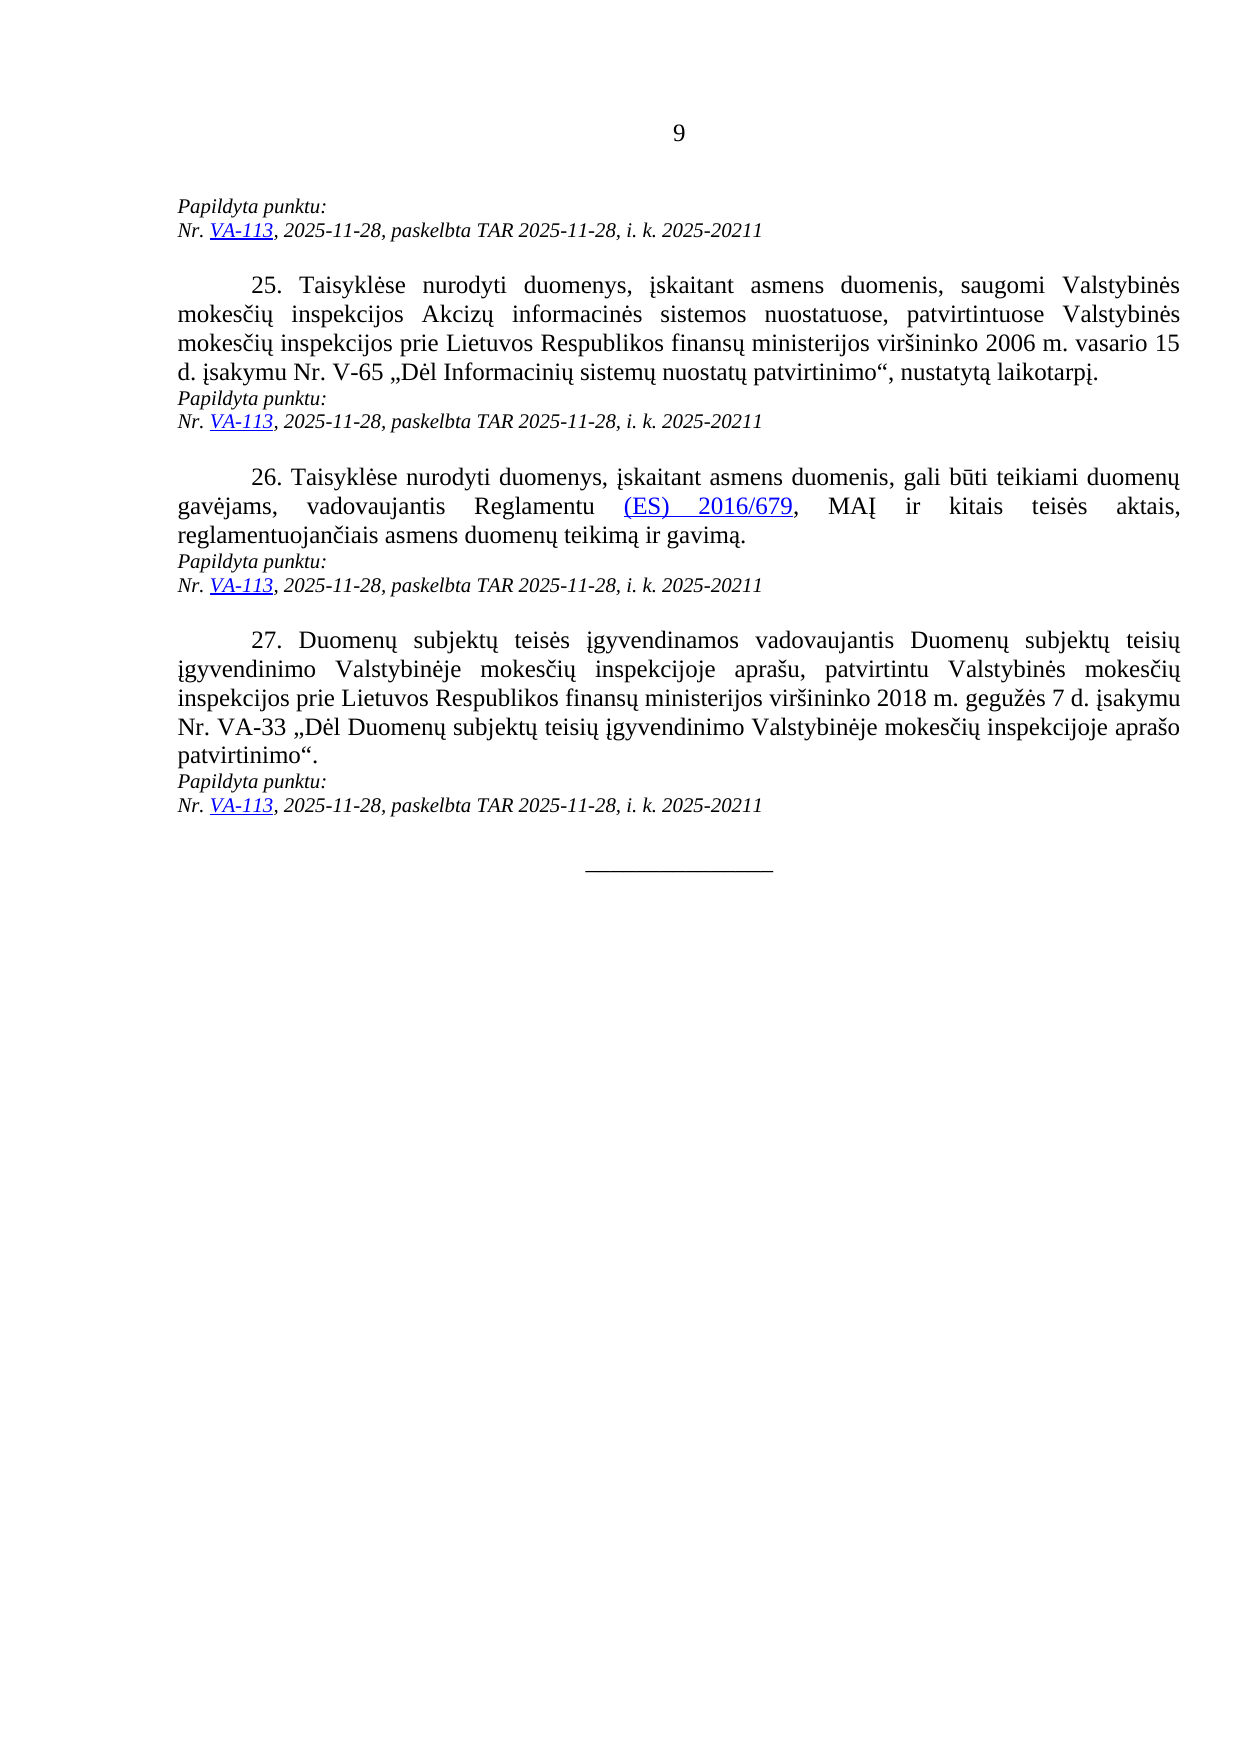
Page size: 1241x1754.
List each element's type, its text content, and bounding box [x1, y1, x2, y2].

text Papildyta punktu: [177, 548, 1181, 573]
text Papildyta punktu: [177, 193, 1181, 218]
text _______________ [177, 846, 1181, 875]
text Nr. VA-113, 2025-11-28, paskelbta TAR 2025-11-28, i. k. 2025-20211 [177, 409, 1181, 433]
text Papildyta punktu: [177, 769, 1181, 793]
text 26. Taisyklėse nurodyti duomenys, įskaitant asmens duomenis, gali būti teikiami duomenų gavėjams, vadovaujantis Reglamentu (ES) 2016/679, MAĮ ir kitais teisės aktais, reglamentuojančiais asmens duomenų teikimą ir gavimą. [177, 462, 1181, 548]
text Nr. VA-113, 2025-11-28, paskelbta TAR 2025-11-28, i. k. 2025-20211 [177, 218, 1181, 242]
text Papildyta punktu: [177, 385, 1181, 409]
text Nr. VA-113, 2025-11-28, paskelbta TAR 2025-11-28, i. k. 2025-20211 [177, 573, 1181, 597]
text 27. Duomenų subjektų teisės įgyvendinamos vadovaujantis Duomenų subjektų teisių įgyvendinimo Valstybinėje mokesčių inspekcijoje aprašu, patvirtintu Valstybinės mokesčių inspekcijos prie Lietuvos Respublikos finansų ministerijos viršininko 2018 m. gegužės 7 d. įsakymu Nr. VA-33 „Dėl Duomenų subjektų teisių įgyvendinimo Valstybinėje mokesčių inspekcijoje aprašo patvirtinimo“. [177, 625, 1181, 769]
text 25. Taisyklėse nurodyti duomenys, įskaitant asmens duomenis, saugomi Valstybinės mokesčių inspekcijos Akcizų informacinės sistemos nuostatuose, patvirtintuose Valstybinės mokesčių inspekcijos prie Lietuvos Respublikos finansų ministerijos viršininko 2006 m. vasario 15 d. įsakymu Nr. V-65 „Dėl Informacinių sistemų nuostatų patvirtinimo“, nustatytą laikotarpį. [177, 270, 1181, 385]
text Nr. VA-113, 2025-11-28, paskelbta TAR 2025-11-28, i. k. 2025-20211 [177, 793, 1181, 817]
